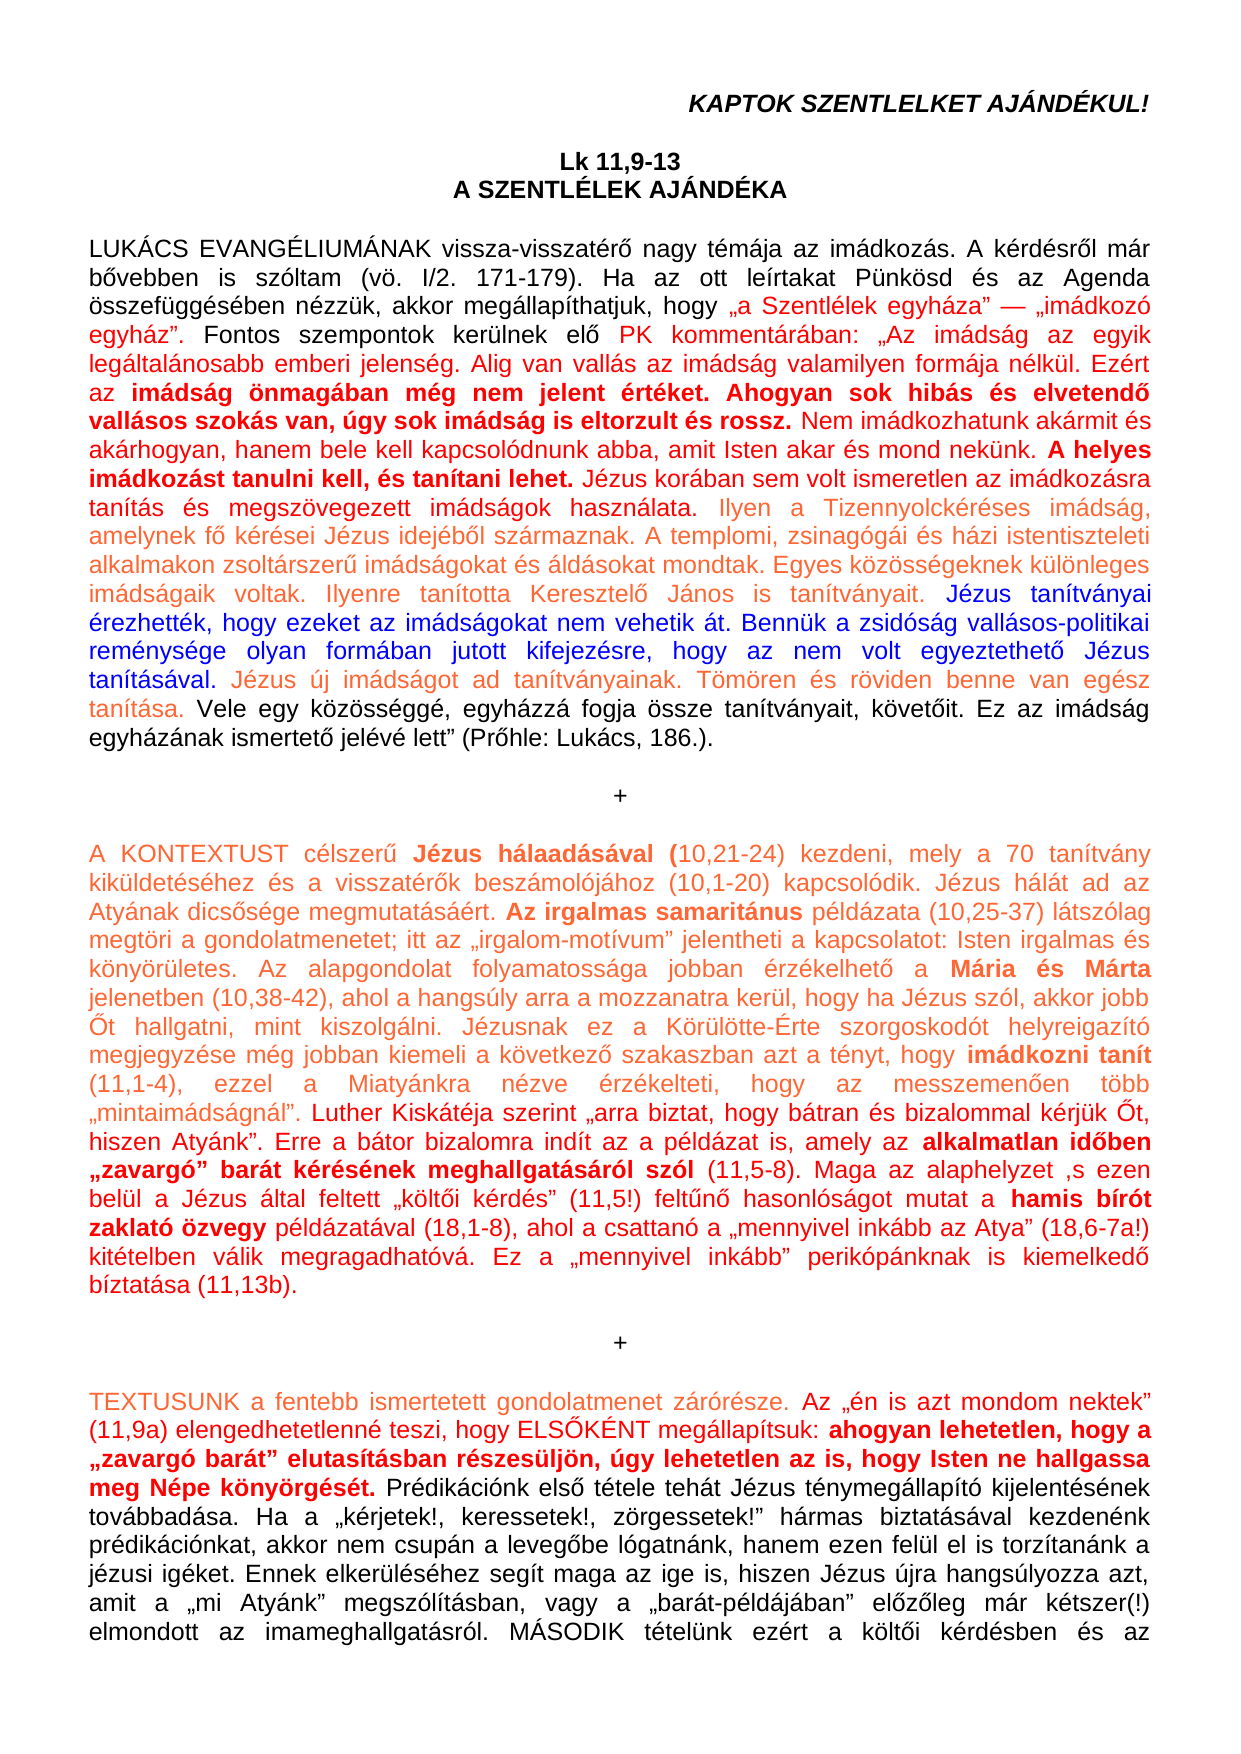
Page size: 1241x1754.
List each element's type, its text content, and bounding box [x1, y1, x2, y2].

text A KONTEXTUST célszerű Jézus hálaadásával (10,21-24) kezdeni, mely a 70 tanítvány kiküldetéséhez és a visszatérők beszámolójához (10,1-20) kapcsolódik. Jézus hálát ad az Atyának dicsősége megmutatásáért. Az irgalmas samaritánus példázata (10,25-37) látszólag megtöri a gondolatmenetet; itt az „irgalom-motívum” jelentheti a kapcsolatot: Isten irgalmas és könyörületes. Az alapgondolat folyamatossága jobban érzékelhető a Mária és Márta jelenetben (10,38-42), ahol a hangsúly arra a mozzanatra kerül, hogy ha Jézus szól, akkor jobb Őt hallgatni, mint kiszolgálni. Jézusnak ez a Körülötte-Érte szorgoskodót helyreigazító megjegyzése még jobban kiemeli a következő szakaszban azt a tényt, hogy imádkozni tanít (11,1-4), ezzel a Miatyánkra nézve érzékelteti, hogy az messzemenően több „mintaimádságnál”. Luther Kiskátéja szerint „arra biztat, hogy bátran és bizalommal kérjük Őt, hiszen Atyánk”. Erre a bátor bizalomra indít az a példázat is, amely az alkalmatlan időben „zavargó” barát kérésének meghallgatásáról szól (11,5-8). Maga az alaphelyzet ,s ezen belül a Jézus által feltett „költői kérdés” (11,5!) feltűnő hasonlóságot mutat a hamis bírót zaklató özvegy példázatával (18,1-8), ahol a csattanó a „mennyivel inkább az Atya” (18,6-7a!) kitételben válik megragadhatóvá. Ez a „mennyivel inkább” perikópánknak is kiemelkedő bíztatása (11,13b). [88, 839, 1152, 1299]
text Lk 11,9-13 A SZENTLÉLEK AJÁNDÉKA [88, 147, 1152, 204]
text KAPTOK SZENTLELKET AJÁNDÉKUL! [88, 88, 1152, 117]
text LUKÁCS EVANGÉLIUMÁNAK vissza-visszatérő nagy témája az imádkozás. A kérdésről már bővebben is szóltam (vö. I/2. 171-179). Ha az ott leírtakat Pünkösd és az Agenda összefüggésében nézzük, akkor megállapíthatjuk, hogy „a Szentlélek egyháza” ― „imádkozó egyház”. Fontos szempontok kerülnek elő PK kommentárában: „Az imádság az egyik legáltalánosabb emberi jelenség. Alig van vallás az imádság valamilyen formája nélkül. Ezért az imádság önmagában még nem jelent értéket. Ahogyan sok hibás és elvetendő vallásos szokás van, úgy sok imádság is eltorzult és rossz. Nem imádkozhatunk akármit és akárhogyan, hanem bele kell kapcsolódnunk abba, amit Isten akar és mond nekünk. A helyes imádkozást tanulni kell, és tanítani lehet. Jézus korában sem volt ismeretlen az imádkozásra tanítás és megszövegezett imádságok használata. Ilyen a Tizennyolckéréses imádság, amelynek fő kérései Jézus idejéből származnak. A templomi, zsinagógái és házi istentiszteleti alkalmakon zsoltárszerű imádságokat és áldásokat mondtak. Egyes közösségeknek különleges imádságaik voltak. Ilyenre tanította Keresztelő János is tanítványait. Jézus tanítványai érezhették, hogy ezeket az imádságokat nem vehetik át. Bennük a zsidóság vallásos-politikai reménysége olyan formában jutott kifejezésre, hogy az nem volt egyeztethető Jézus tanításával. Jézus új imádságot ad tanítványainak. Tömören és röviden benne van egész tanítása. Vele egy közösséggé, egyházzá fogja össze tanítványait, követőit. Ez az imádság egyházának ismertető jelévé lett” (Prőhle: Lukács, 186.). [88, 234, 1152, 751]
text + [88, 781, 1152, 809]
text + [88, 1328, 1152, 1357]
text TEXTUSUNK a fentebb ismertetett gondolatmenet zárórésze. Az „én is azt mondom nektek” (11,9a) elengedhetetlenné teszi, hogy ELSŐKÉNT megállapítsuk: ahogyan lehetetlen, hogy a „zavargó barát” elutasításban részesüljön, úgy lehetetlen az is, hogy Isten ne hallgassa meg Népe könyörgését. Prédikációnk első tétele tehát Jézus ténymegállapító kijelentésének továbbadása. Ha a „kérjetek!, keressetek!, zörgessetek!” hármas biztatásával kezdenénk prédikációnkat, akkor nem csupán a levegőbe lógatnánk, hanem ezen felül el is torzítanánk a jézusi igéket. Ennek elkerüléséhez segít maga az ige is, hiszen Jézus újra hangsúlyozza azt, amit a „mi Atyánk” megszólításban, vagy a „barát-példájában” előzőleg már kétszer(!) elmondott az imameghallgatásról. MÁSODIK tételünk ezért a költői kérdésben és az [88, 1387, 1152, 1645]
